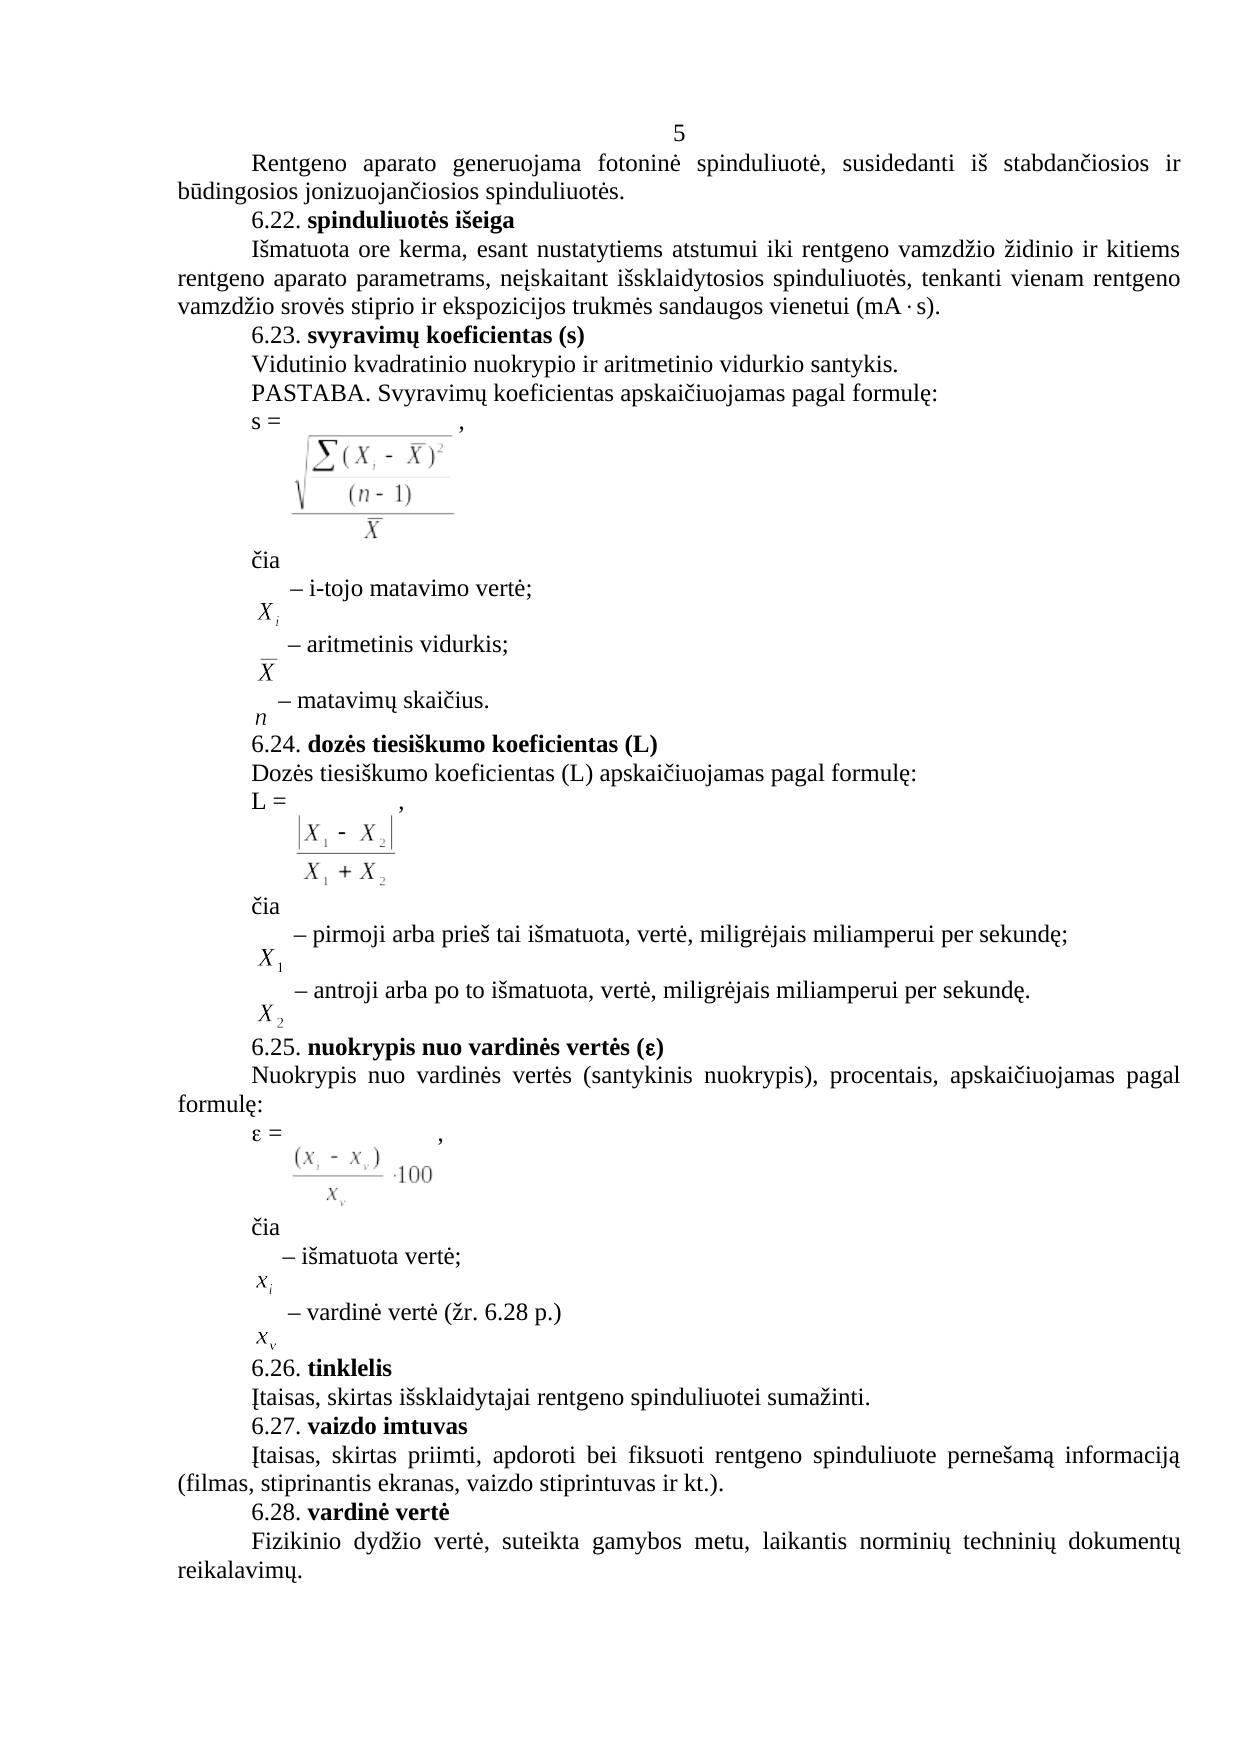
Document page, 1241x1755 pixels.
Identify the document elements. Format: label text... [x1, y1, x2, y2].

text Nuokrypis nuo vardinės vertės (santykinis nuokrypis), procentais, apskaičiuojamas pagal formulę: [177, 1061, 1181, 1118]
text – i-tojo matavimo vertė; [177, 573, 1181, 629]
text 6.25. nuokrypis nuo vardinės vertės (e) [177, 1032, 1181, 1061]
text Dozės tiesiškumo koeficientas (L) apskaičiuojamas pagal formulę: [177, 758, 1181, 786]
text 6.23. svyravimų koeficientas (s) [177, 320, 1181, 349]
text s = , [177, 406, 1181, 545]
text Vidutinio kvadratinio nuokrypio ir aritmetinio vidurkio santykis. [177, 349, 1181, 378]
text 6.22. spinduliuotės išeiga [177, 205, 1181, 234]
text čia [177, 545, 1181, 573]
text Įtaisas, skirtas priimti, apdoroti bei fiksuoti rentgeno spinduliuote pernešamą informaciją (filmas, stiprinantis ekranas, vaizdo stiprintuvas ir kt.). [177, 1440, 1181, 1497]
text – matavimų skaičius. [177, 685, 1181, 729]
text PASTABA. Svyravimų koeficientas apskaičiuojamas pagal formulę: [177, 378, 1181, 406]
text e = , [177, 1118, 1181, 1212]
text – pirmoji arba prieš tai išmatuota, vertė, miligrėjais miliamperui per sekundę; [177, 919, 1181, 976]
text Rentgeno aparato generuojama fotoninė spinduliuotė, susidedanti iš stabdančiosios ir būdingosios jonizuojančiosios spinduliuotės. [177, 148, 1181, 205]
text čia [177, 891, 1181, 919]
text – vardinė vertė (žr. 6.28 p.) [177, 1297, 1181, 1353]
text – antroji arba po to išmatuota, vertė, miligrėjais miliamperui per sekundę. [177, 976, 1181, 1032]
text L = , [177, 786, 1181, 891]
text Įtaisas, skirtas išsklaidytajai rentgeno spinduliuotei sumažinti. [177, 1382, 1181, 1411]
text – aritmetinis vidurkis; [177, 629, 1181, 685]
text 6.26. tinklelis [177, 1353, 1181, 1382]
text 6.28. vardinė vertė [177, 1497, 1181, 1526]
text – išmatuota vertė; [177, 1241, 1181, 1297]
text Fizikinio dydžio vertė, suteikta gamybos metu, laikantis norminių techninių dokumentų reikalavimų. [177, 1526, 1181, 1583]
text Išmatuota ore kerma, esant nustatytiems atstumui iki rentgeno vamzdžio židinio ir kitiems rentgeno aparato parametrams, neįskaitant išsklaidytosios spinduliuotės, tenkanti vienam rentgeno vamzdžio srovės stiprio ir ekspozicijos trukmės sandaugos vienetui (mA×s). [177, 234, 1181, 320]
text čia [177, 1212, 1181, 1241]
text 6.24. dozės tiesiškumo koeficientas (L) [177, 729, 1181, 758]
text 6.27. vaizdo imtuvas [177, 1411, 1181, 1440]
